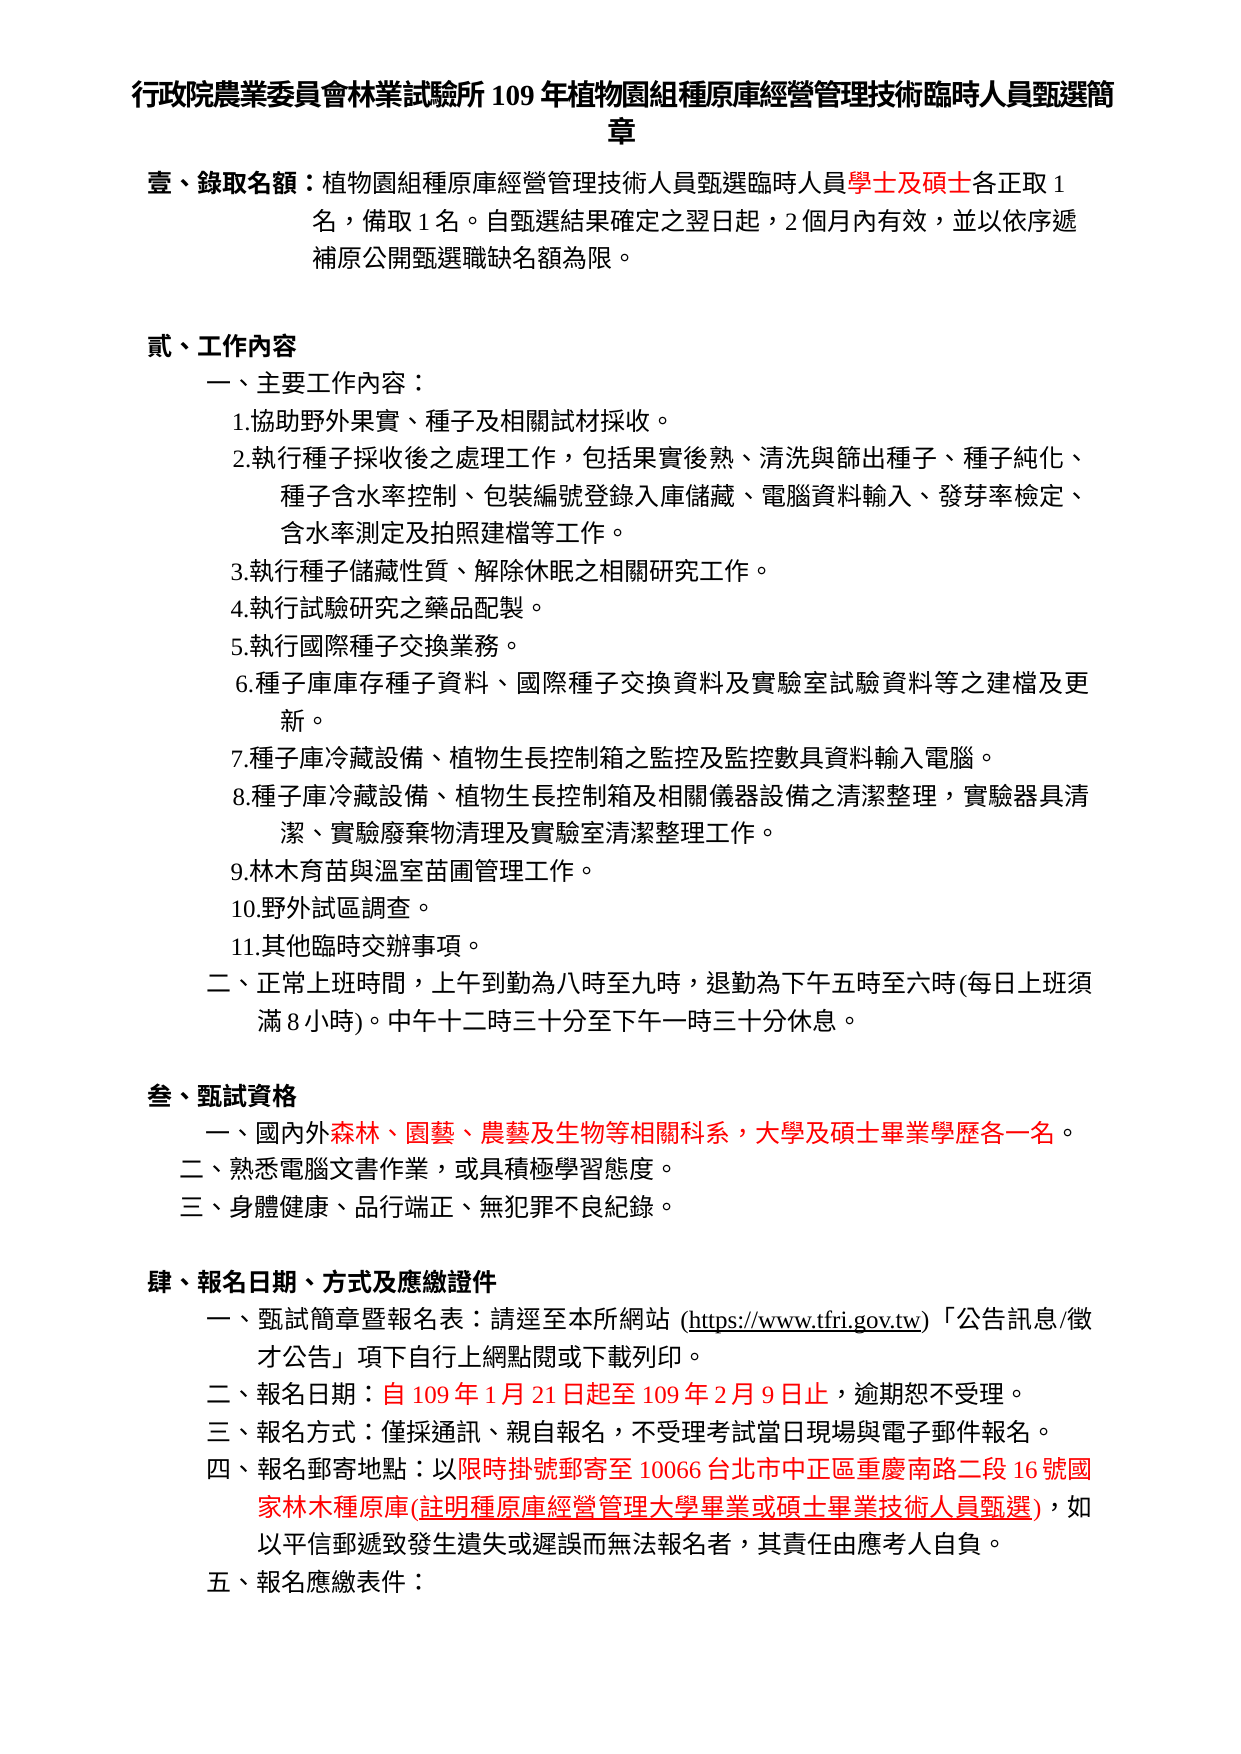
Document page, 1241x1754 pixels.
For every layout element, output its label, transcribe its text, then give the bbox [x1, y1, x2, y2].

text 8.種子庫冷藏設備、植物生長控制箱及相關儀器設備之清潔整理，實驗器具清潔、實驗廢棄物清理及實驗室清潔整理工作。 [205, 775, 1092, 850]
text 11.其他臨時交辦事項。 [205, 925, 1092, 962]
text 三、身體健康、品行端正、無犯罪不良紀錄。 [148, 1186, 1092, 1224]
text 三、報名方式：僅採通訊、親自報名，不受理考試當日現場與電子郵件報名。 [207, 1411, 1092, 1449]
text 9.林木育苗與溫室苗圃管理工作。 [205, 850, 1092, 887]
text 四、報名郵寄地點：以限時掛號郵寄至10066台北市中正區重慶南路二段16號國家林木種原庫(註明種原庫經營管理大學畢業或碩士畢業技術人員甄選)，如以平信郵遞致發生遺失或遲誤而無法報名者，其責任由應考人自負。 [207, 1449, 1092, 1561]
text 10.野外試區調查。 [205, 887, 1092, 925]
text 肆、報名日期、方式及應繳證件 [148, 1261, 1092, 1299]
text 5.執行國際種子交換業務。 [205, 625, 1092, 662]
text 3.執行種子儲藏性質、解除休眠之相關研究工作。 [205, 550, 1092, 587]
text 一、主要工作內容： [207, 362, 1092, 400]
text 二、正常上班時間，上午到勤為八時至九時，退勤為下午五時至六時(每日上班須滿8小時)。中午十二時三十分至下午一時三十分休息。 [207, 962, 1092, 1037]
text 貳、工作內容 [148, 325, 1137, 362]
text 一、甄試簡章暨報名表：請逕至本所網站 (https://www.tfri.gov.tw)「公告訊息/徵才公告」項下自行上網點閱或下載列印。 [207, 1299, 1092, 1374]
text 五、報名應繳表件： [207, 1561, 1092, 1599]
text 6.種子庫庫存種子資料、國際種子交換資料及實驗室試驗資料等之建檔及更 新。 [205, 662, 1092, 737]
text 2.執行種子採收後之處理工作，包括果實後熟、清洗與篩出種子、種子純化、種子含水率控制、包裝編號登錄入庫儲藏、電腦資料輸入、發芽率檢定、含水率測定及拍照建檔等工作。 [205, 437, 1092, 550]
text 1.協助野外果實、種子及相關試材採收。 [207, 400, 1092, 437]
text 7.種子庫冷藏設備、植物生長控制箱之監控及監控數具資料輸入電腦。 [205, 737, 1092, 775]
text 行政院農業委員會林業試驗所109年植物園組種原庫經營管理技術臨時人員甄選簡章 [130, 75, 1116, 150]
text 一、國內外森林、園藝、農藝及生物等相關科系，大學及碩士畢業學歷各一名。 [205, 1112, 1092, 1150]
text 二、報名日期：自109年1月21日起至109年2月9日止，逾期恕不受理。 [207, 1374, 1092, 1411]
text 4.執行試驗研究之藥品配製。 [205, 587, 1092, 625]
text 叁、甄試資格 [148, 1075, 1092, 1112]
text 二、熟悉電腦文書作業，或具積極學習態度。 [148, 1150, 1092, 1186]
text 壹、錄取名額：植物園組種原庫經營管理技術人員甄選臨時人員學士及碩士各正取1名，備取1名。自甄選結果確定之翌日起，2個月內有效，並以依序遞補原公開甄選職缺名額為限。 [148, 162, 1093, 275]
